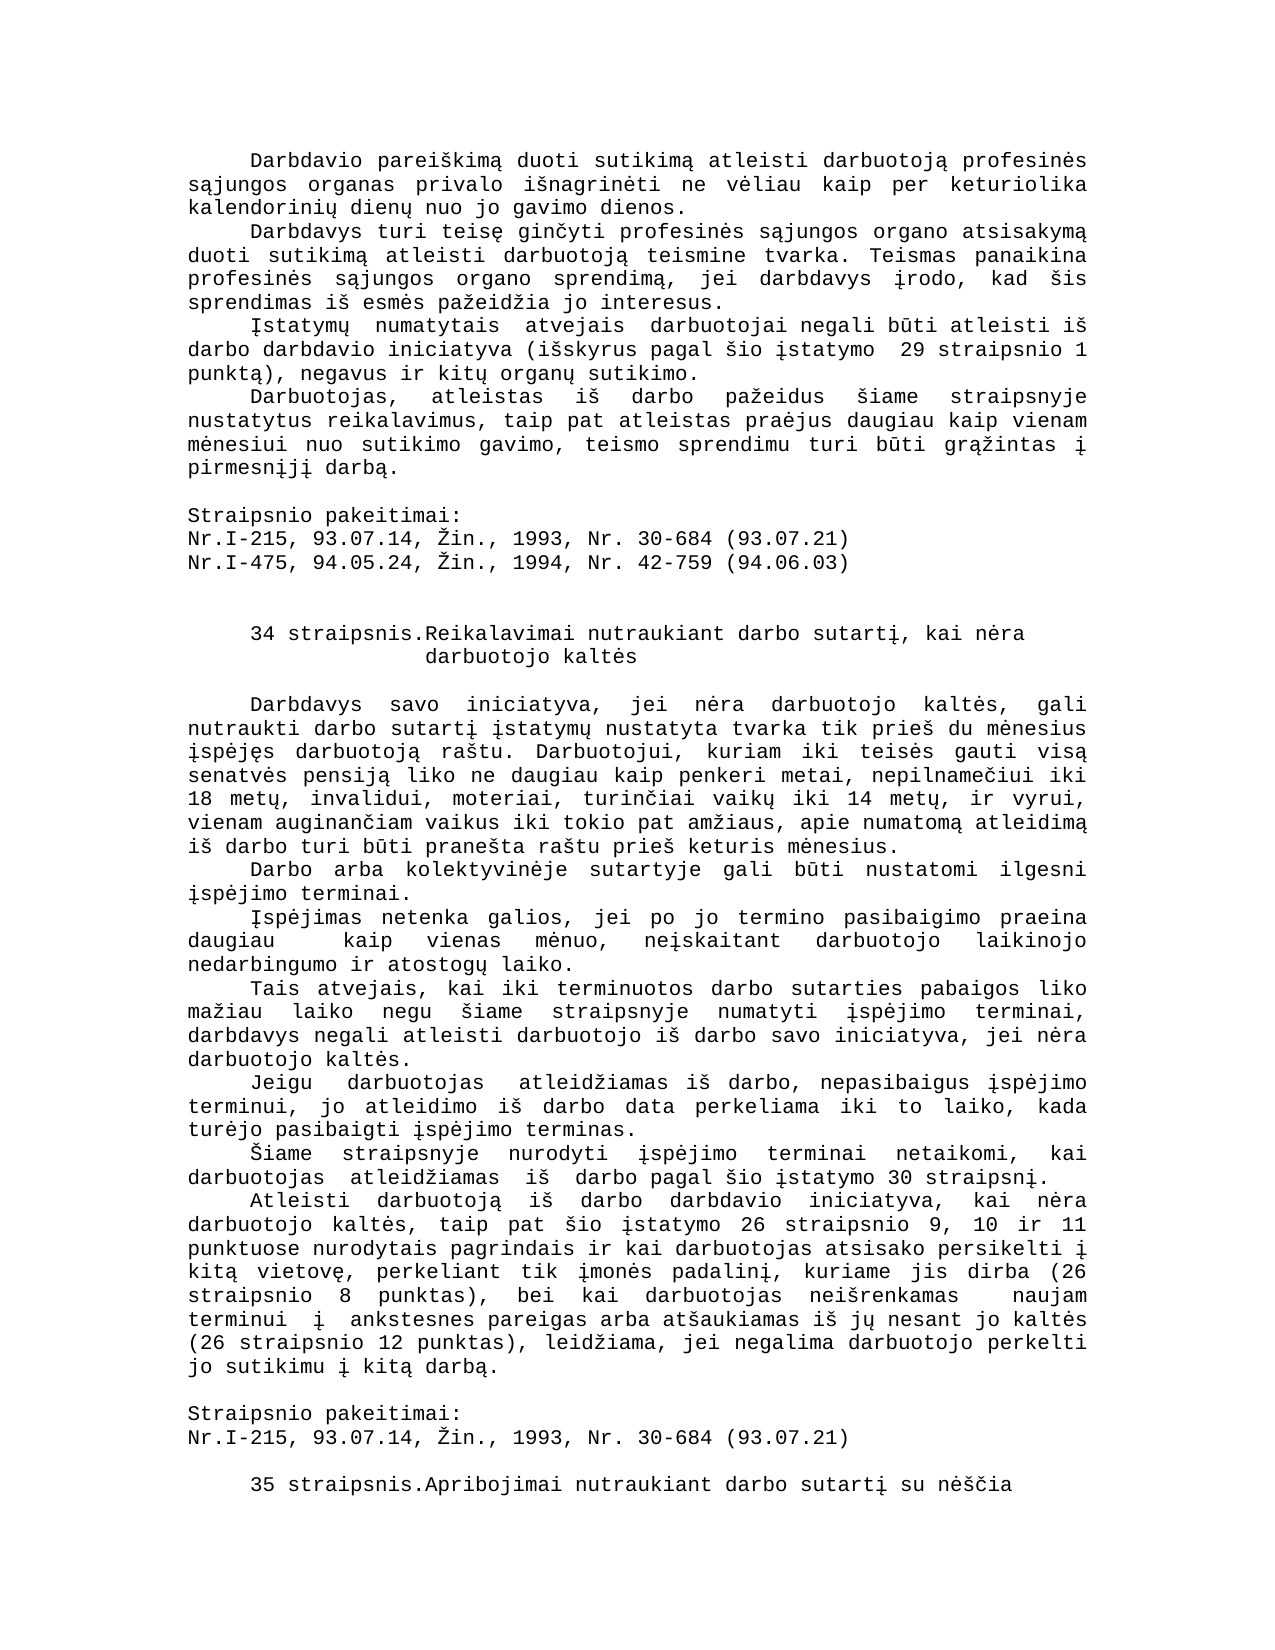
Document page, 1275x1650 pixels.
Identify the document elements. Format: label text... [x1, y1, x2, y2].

text 35 straipsnis.Apribojimai nutraukiant darbo sutartį su nėščia [187, 1474, 1087, 1498]
text Nr.I-215, 93.07.14, Žin., 1993, Nr. 30-684 (93.07.21) [187, 528, 1087, 552]
text Įstatymų numatytais atvejais darbuotojai negali būti atleisti iš darbo darbdavio iniciatyva (išskyrus pagal šio įstatymo 29 straipsnio 1 punktą), negavus ir kitų organų sutikimo. [187, 316, 1087, 386]
text Darbdavys savo iniciatyva, jei nėra darbuotojo kaltės, gali nutraukti darbo sutartį įstatymų nustatyta tvarka tik prieš du mėnesius įspėjęs darbuotoją raštu. Darbuotojui, kuriam iki teisės gauti visą senatvės pensiją liko ne daugiau kaip penkeri metai, nepilnamečiui iki 18 metų, invalidui, moteriai, turinčiai vaikų iki 14 metų, ir vyrui, vienam auginančiam vaikus iki tokio pat amžiaus, apie numatomą atleidimą iš darbo turi būti pranešta raštu prieš keturis mėnesius. [187, 694, 1087, 859]
text Nr.I-475, 94.05.24, Žin., 1994, Nr. 42-759 (94.06.03) [187, 552, 1087, 576]
text Atleisti darbuotoją iš darbo darbdavio iniciatyva, kai nėra darbuotojo kaltės, taip pat šio įstatymo 26 straipsnio 9, 10 ir 11 punktuose nurodytais pagrindais ir kai darbuotojas atsisako persikelti į kitą vietovę, perkeliant tik įmonės padalinį, kuriame jis dirba (26 straipsnio 8 punktas), bei kai darbuotojas neišrenkamas naujam terminui į ankstesnes pareigas arba atšaukiamas iš jų nesant jo kaltės (26 straipsnio 12 punktas), leidžiama, jei negalima darbuotojo perkelti jo sutikimu į kitą darbą. [187, 1190, 1087, 1379]
text Darbdavys turi teisę ginčyti profesinės sąjungos organo atsisakymą duoti sutikimą atleisti darbuotoją teismine tvarka. Teismas panaikina profesinės sąjungos organo sprendimą, jei darbdavys įrodo, kad šis sprendimas iš esmės pažeidžia jo interesus. [187, 221, 1087, 316]
text Straipsnio pakeitimai: [187, 1403, 1087, 1427]
text Darbdavio pareiškimą duoti sutikimą atleisti darbuotoją profesinės sąjungos organas privalo išnagrinėti ne vėliau kaip per keturiolika kalendorinių dienų nuo jo gavimo dienos. [187, 150, 1087, 221]
text Straipsnio pakeitimai: [187, 505, 1087, 528]
text Nr.I-215, 93.07.14, Žin., 1993, Nr. 30-684 (93.07.21) [187, 1427, 1087, 1451]
text darbuotojo kaltės [187, 647, 1087, 670]
text Įspėjimas netenka galios, jei po jo termino pasibaigimo praeina daugiau kaip vienas mėnuo, neįskaitant darbuotojo laikinojo nedarbingumo ir atostogų laiko. [187, 907, 1087, 978]
text 34 straipsnis.Reikalavimai nutraukiant darbo sutartį, kai nėra [187, 623, 1087, 647]
text Šiame straipsnyje nurodyti įspėjimo terminai netaikomi, kai darbuotojas atleidžiamas iš darbo pagal šio įstatymo 30 straipsnį. [187, 1143, 1087, 1190]
text Darbuotojas, atleistas iš darbo pažeidus šiame straipsnyje nustatytus reikalavimus, taip pat atleistas praėjus daugiau kaip vienam mėnesiui nuo sutikimo gavimo, teismo sprendimu turi būti grąžintas į pirmesnįjį darbą. [187, 386, 1087, 481]
text Tais atvejais, kai iki terminuotos darbo sutarties pabaigos liko mažiau laiko negu šiame straipsnyje numatyti įspėjimo terminai, darbdavys negali atleisti darbuotojo iš darbo savo iniciatyva, jei nėra darbuotojo kaltės. [187, 978, 1087, 1072]
text Jeigu darbuotojas atleidžiamas iš darbo, nepasibaigus įspėjimo terminui, jo atleidimo iš darbo data perkeliama iki to laiko, kada turėjo pasibaigti įspėjimo terminas. [187, 1072, 1087, 1143]
text Darbo arba kolektyvinėje sutartyje gali būti nustatomi ilgesni įspėjimo terminai. [187, 859, 1087, 907]
